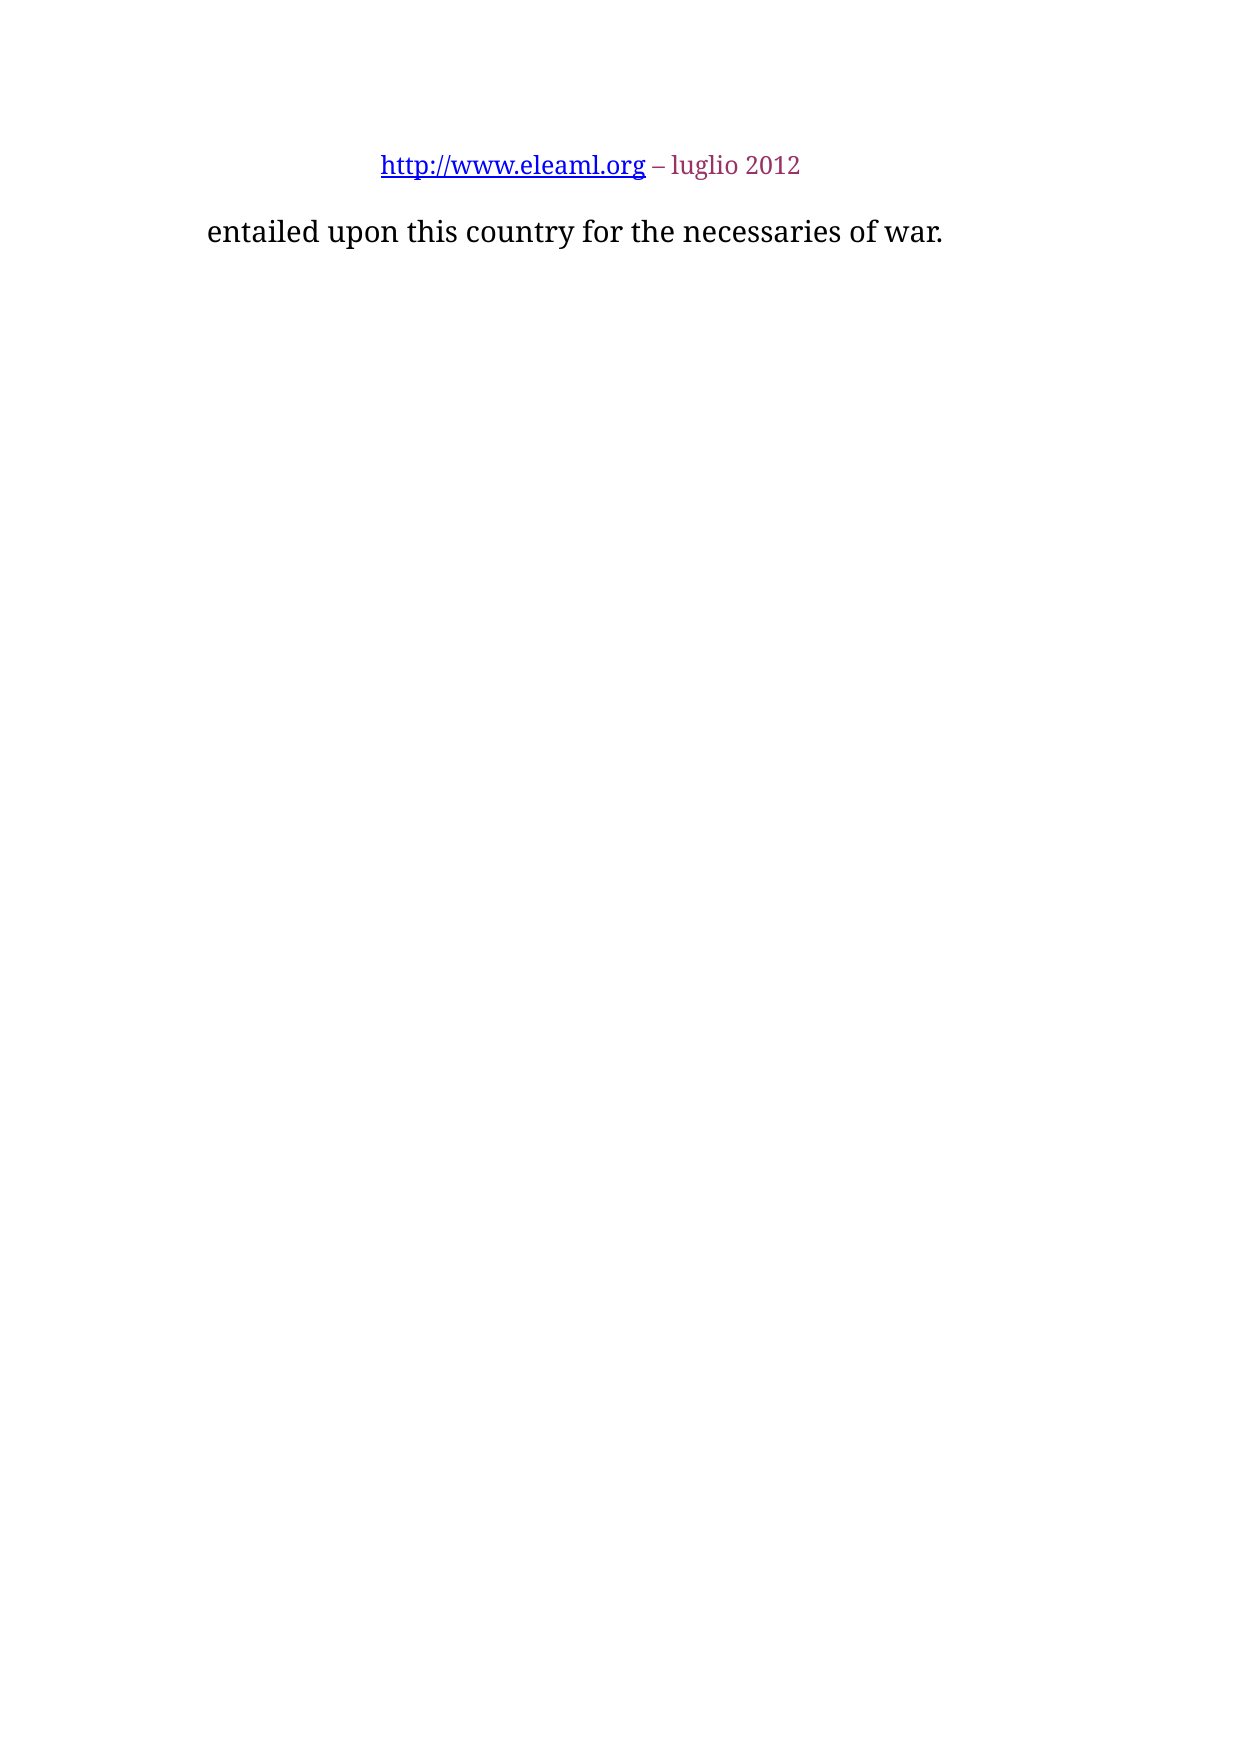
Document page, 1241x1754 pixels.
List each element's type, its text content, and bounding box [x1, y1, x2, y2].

text entailed upon this country for the necessaries of war. [207, 211, 974, 251]
